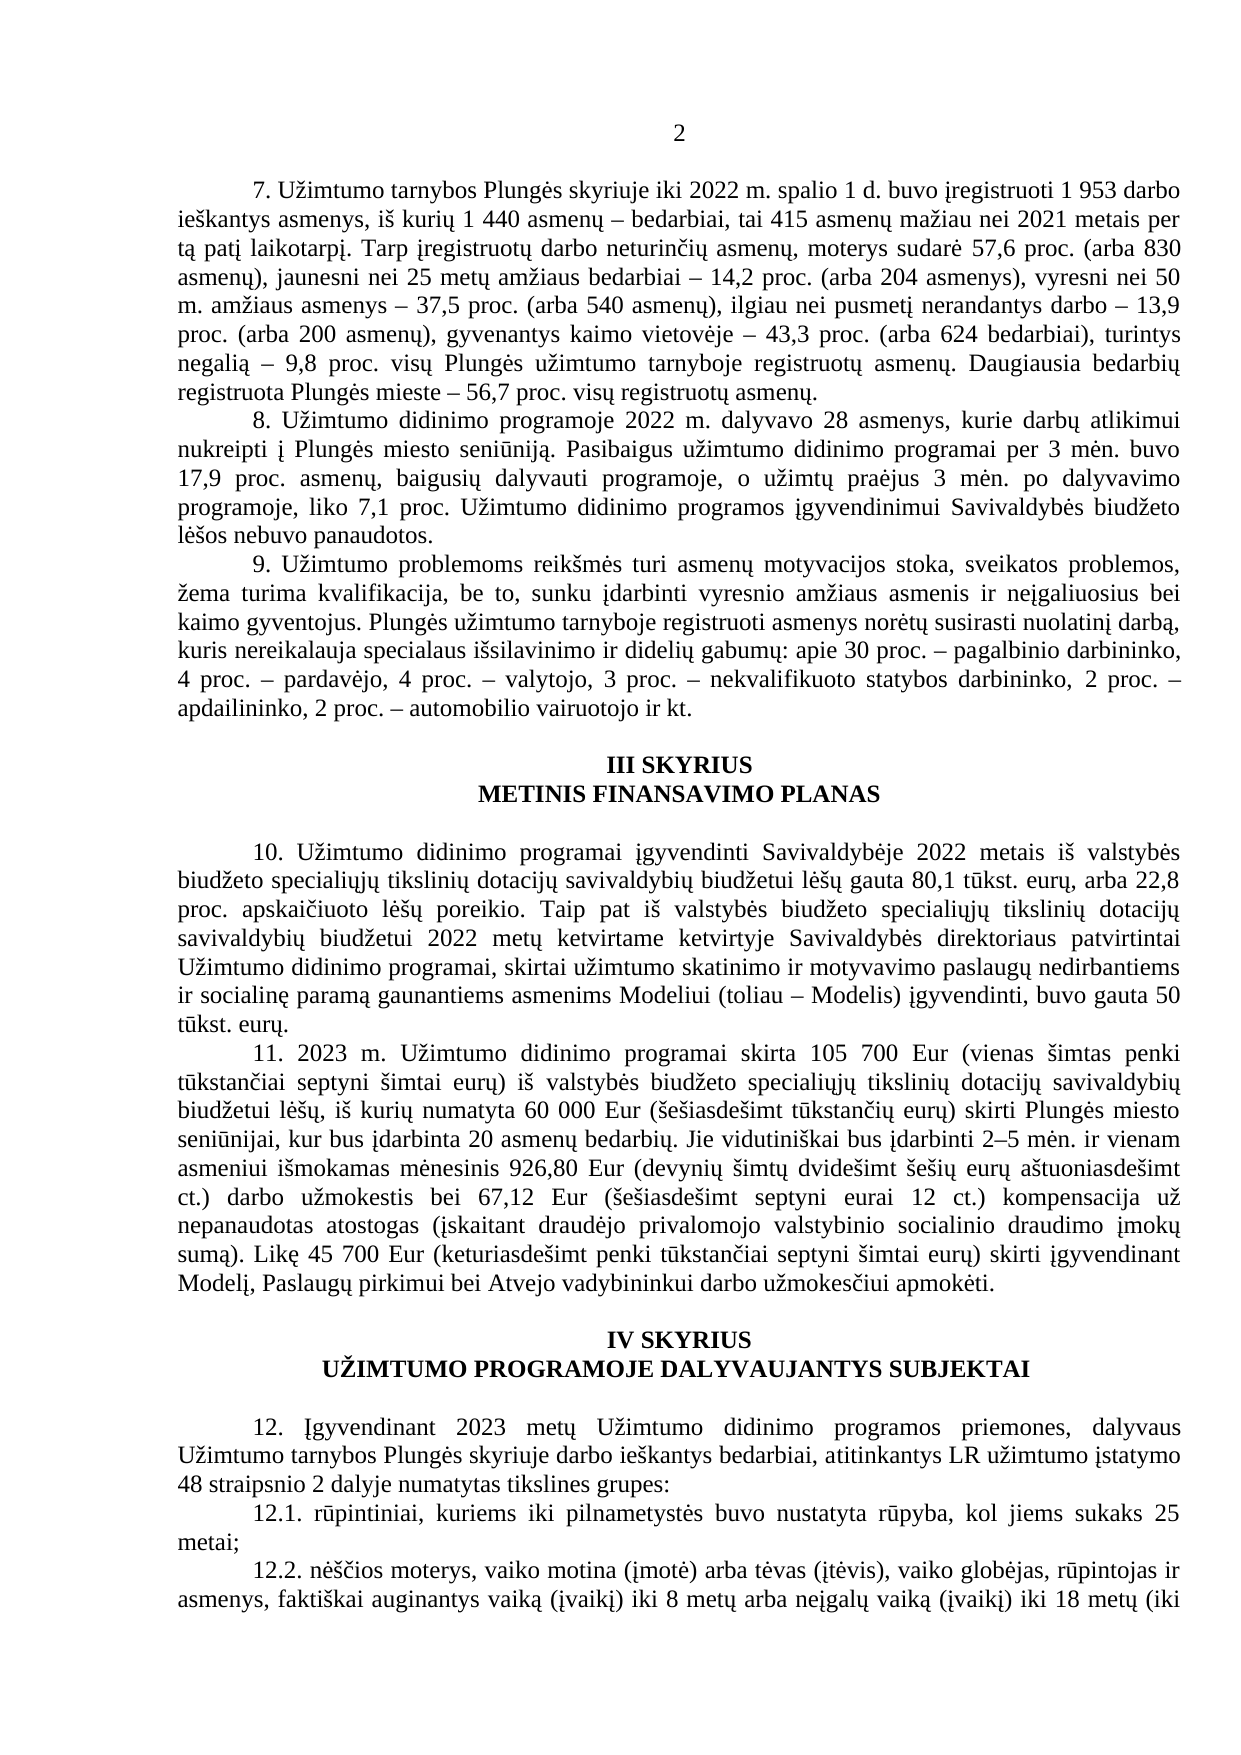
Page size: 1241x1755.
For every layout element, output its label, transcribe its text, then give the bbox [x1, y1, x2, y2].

text III SKYRIUS [177, 751, 1181, 779]
text 12.1. rūpintiniai, kuriems iki pilnametystės buvo nustatyta rūpyba, kol jiems sukaks 25 metai; [177, 1498, 1181, 1556]
text 10. Užimtumo didinimo programai įgyvendinti Savivaldybėje 2022 metais iš valstybės biudžeto specialiųjų tikslinių dotacijų savivaldybių biudžetui lėšų gauta 80,1 tūkst. eurų, arba 22,8 proc. apskaičiuoto lėšų poreikio. Taip pat iš valstybės biudžeto specialiųjų tikslinių dotacijų savivaldybių biudžetui 2022 metų ketvirtame ketvirtyje Savivaldybės direktoriaus patvirtintai Užimtumo didinimo programai, skirtai užimtumo skatinimo ir motyvavimo paslaugų nedirbantiems ir socialinę paramą gaunantiems asmenims Modeliui (toliau – Modelis) įgyvendinti, buvo gauta 50 tūkst. eurų. [177, 837, 1181, 1038]
text 8. Užimtumo didinimo programoje 2022 m. dalyvavo 28 asmenys, kurie darbų atlikimui nukreipti į Plungės miesto seniūniją. Pasibaigus užimtumo didinimo programai per 3 mėn. buvo 17,9 proc. asmenų, baigusių dalyvauti programoje, o užimtų praėjus 3 mėn. po dalyvavimo programoje, liko 7,1 proc. Užimtumo didinimo programos įgyvendinimui Savivaldybės biudžeto lėšos nebuvo panaudotos. [177, 406, 1181, 549]
text 7. Užimtumo tarnybos Plungės skyriuje iki 2022 m. spalio 1 d. buvo įregistruoti 1 953 darbo ieškantys asmenys, iš kurių 1 440 asmenų – bedarbiai, tai 415 asmenų mažiau nei 2021 metais per tą patį laikotarpį. Tarp įregistruotų darbo neturinčių asmenų, moterys sudarė 57,6 proc. (arba 830 asmenų), jaunesni nei 25 metų amžiaus bedarbiai – 14,2 proc. (arba 204 asmenys), vyresni nei 50 m. amžiaus asmenys – 37,5 proc. (arba 540 asmenų), ilgiau nei pusmetį nerandantys darbo – 13,9 proc. (arba 200 asmenų), gyvenantys kaimo vietovėje – 43,3 proc. (arba 624 bedarbiai), turintys negalią – 9,8 proc. visų Plungės užimtumo tarnyboje registruotų asmenų. Daugiausia bedarbių registruota Plungės mieste – 56,7 proc. visų registruotų asmenų. [177, 176, 1181, 406]
text IV SKYRIUS [177, 1326, 1181, 1354]
text 12. Įgyvendinant 2023 metų Užimtumo didinimo programos priemones, dalyvaus Užimtumo tarnybos Plungės skyriuje darbo ieškantys bedarbiai, atitinkantys LR užimtumo įstatymo 48 straipsnio 2 dalyje numatytas tikslines grupes: [177, 1412, 1181, 1498]
text UŽIMTUMO PROGRAMOJE DALYVAUJANTYS SUBJEKTAI [177, 1354, 1181, 1383]
text 12.2. nėščios moterys, vaiko motina (įmotė) arba tėvas (įtėvis), vaiko globėjas, rūpintojas ir asmenys, faktiškai auginantys vaiką (įvaikį) iki 8 metų arba neįgalų vaiką (įvaikį) iki 18 metų (iki [177, 1556, 1181, 1613]
text 11. 2023 m. Užimtumo didinimo programai skirta 105 700 Eur (vienas šimtas penki tūkstančiai septyni šimtai eurų) iš valstybės biudžeto specialiųjų tikslinių dotacijų savivaldybių biudžetui lėšų, iš kurių numatyta 60 000 Eur (šešiasdešimt tūkstančių eurų) skirti Plungės miesto seniūnijai, kur bus įdarbinta 20 asmenų bedarbių. Jie vidutiniškai bus įdarbinti 2–5 mėn. ir vienam asmeniui išmokamas mėnesinis 926,80 Eur (devynių šimtų dvidešimt šešių eurų aštuoniasdešimt ct.) darbo užmokestis bei 67,12 Eur (šešiasdešimt septyni eurai 12 ct.) kompensacija už nepanaudotas atostogas (įskaitant draudėjo privalomojo valstybinio socialinio draudimo įmokų sumą). Likę 45 700 Eur (keturiasdešimt penki tūkstančiai septyni šimtai eurų) skirti įgyvendinant Modelį, Paslaugų pirkimui bei Atvejo vadybininkui darbo užmokesčiui apmokėti. [177, 1038, 1181, 1297]
text METINIS FINANSAVIMO PLANAS [177, 779, 1181, 808]
text 9. Užimtumo problemoms reikšmės turi asmenų motyvacijos stoka, sveikatos problemos, žema turima kvalifikacija, be to, sunku įdarbinti vyresnio amžiaus asmenis ir neįgaliuosius bei kaimo gyventojus. Plungės užimtumo tarnyboje registruoti asmenys norėtų susirasti nuolatinį darbą, kuris nereikalauja specialaus išsilavinimo ir didelių gabumų: apie 30 proc. – pagalbinio darbininko, 4 proc. – pardavėjo, 4 proc. – valytojo, 3 proc. – nekvalifikuoto statybos darbininko, 2 proc. – apdailininko, 2 proc. – automobilio vairuotojo ir kt. [177, 549, 1181, 722]
